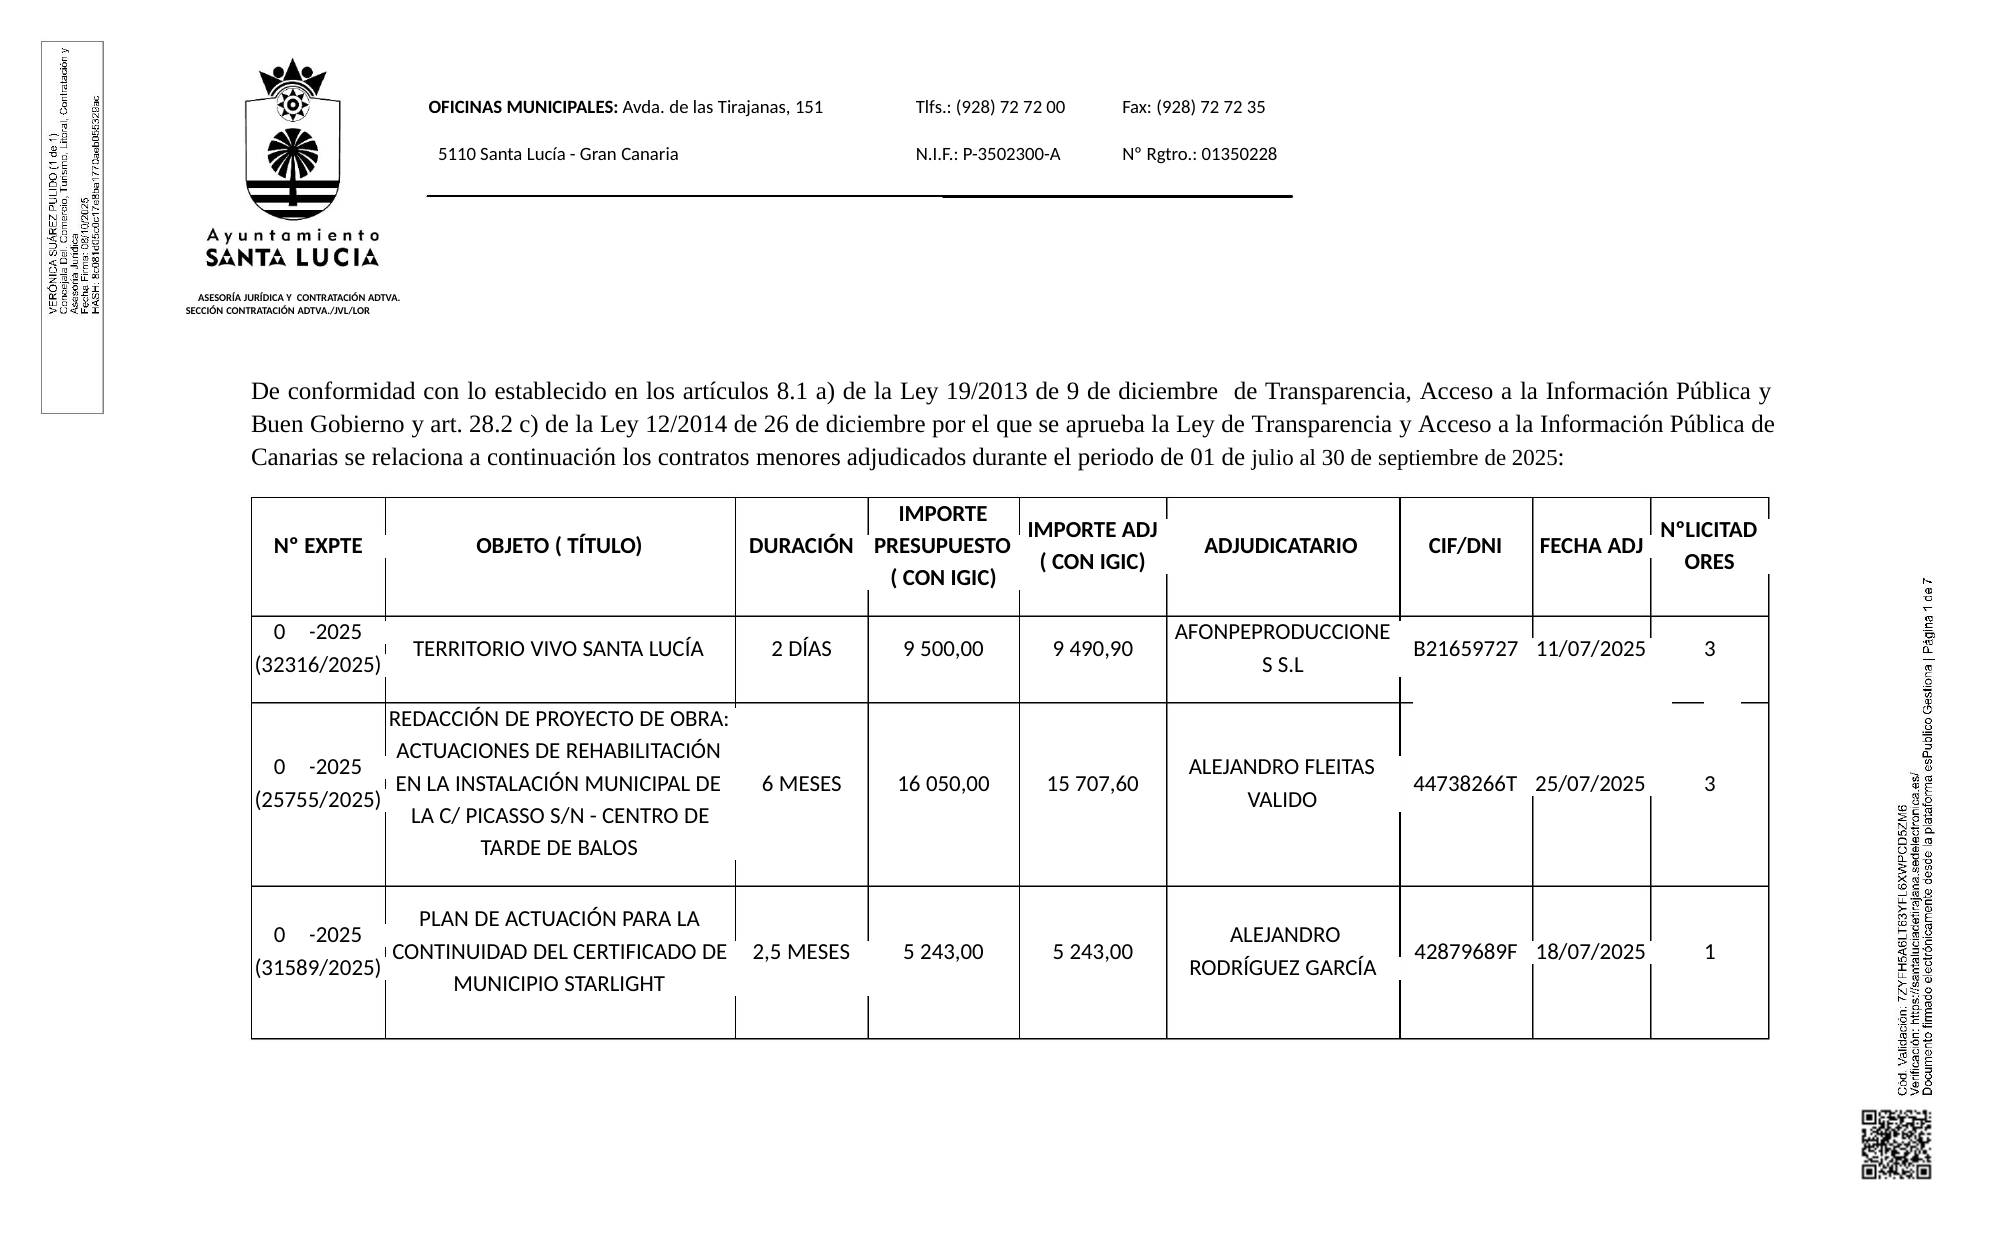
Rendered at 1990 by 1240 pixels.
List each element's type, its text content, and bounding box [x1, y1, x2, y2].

text 50-2025 [310, 924, 387, 947]
text (31589/2025) [254, 957, 392, 980]
text N.I.F.: P-3502300-A [916, 146, 1091, 164]
text 3 [1704, 638, 1741, 661]
text Nº Rgtro.: 01350228 [1122, 146, 1303, 164]
text Buen Gobierno y art. 28.2 c) de la Ley 12/2014 de 26 de diciembre por el que se aprueba la Ley de Transparencia y Acceso a la Información Pública de [251, 410, 1797, 438]
text 42879689F 18/07/2025 [1414, 941, 1672, 964]
text FECHA ADJ [1539, 535, 1660, 558]
text ADJUDICATARIO [1204, 535, 1387, 558]
text De conformidad con lo establecido en los artículos 8.1 a) de la Ley 19/2013 de 9 de diciembre de Transparencia, Acceso a la Información Pública y [251, 377, 1797, 405]
text EN LA INSTALACIÓN MUNICIPAL DE [395, 773, 756, 796]
text 2 DÍAS [771, 638, 857, 661]
text OBJETO ( TÍTULO) [476, 535, 669, 558]
text ALEJANDRO FLEITAS [1188, 756, 1402, 779]
text 5110 Santa Lucía - Gran Canaria [438, 146, 850, 164]
text 0 [273, 756, 310, 779]
text ALEJANDRO [1230, 924, 1366, 947]
text TARDE DE BALOS [480, 837, 756, 860]
text TERRITORIO VIVO SANTA LUCÍA [413, 638, 732, 661]
text 9 500,00 [903, 638, 1008, 661]
text Fax: (928) 72 72 35 [1122, 98, 1303, 117]
text 44738266T 25/07/2025 [1413, 773, 1672, 796]
text AFONPEPRODUCCIONE [1174, 621, 1417, 644]
text IMPORTE ADJ [1027, 519, 1183, 542]
text MUNICIPIO STARLIGHT [453, 973, 875, 996]
text B21659727 11/07/2025 [1413, 638, 1672, 661]
text S S.L [1262, 654, 1413, 677]
text PLAN DE ACTUACIÓN PARA LA [419, 908, 726, 932]
text LA C/ PICASSO S/N - CENTRO DE [411, 805, 756, 828]
text 16 050,00 [897, 773, 1014, 796]
text 0 [273, 621, 310, 644]
text 6 MESES [762, 773, 867, 796]
text CIF/DNI [1428, 535, 1528, 558]
text 1 [1704, 941, 1741, 964]
text 0 [273, 924, 310, 947]
text NºLICITAD [1660, 519, 1784, 542]
text RODRÍGUEZ GARCÍA [1189, 957, 1402, 980]
text 15 707,60 [1046, 773, 1164, 796]
text 51-2025 [310, 621, 387, 644]
text DURACIÓN PRESUPUESTO [749, 535, 1027, 558]
text ORES [1684, 551, 1784, 574]
text CONTINUIDAD DEL CERTIFICADO DE 2,5 MESES [392, 941, 875, 964]
text 5 243,00 [903, 941, 1008, 964]
text Tlfs.: (928) 72 72 00 [916, 98, 1091, 117]
text OFICINAS MUNICIPALES: Avda. de las Tirajanas, 151 [428, 98, 850, 117]
text 3 [1704, 773, 1741, 796]
text REDACCIÓN DE PROYECTO DE OBRA: [388, 708, 756, 731]
text ( CON IGIC) [1039, 551, 1183, 574]
text (25755/2025) [254, 789, 388, 812]
text VALIDO [1247, 789, 1402, 812]
text 9 490,90 [1052, 638, 1158, 661]
text ACTUACIONES DE REHABILITACIÓN [396, 741, 756, 763]
text IMPORTE [898, 503, 1013, 526]
text Canarias se relaciona a continuación los contratos menores adjudicados durante el periodo de 01 de julio al 30 de septiembre de 2025: [251, 443, 1797, 471]
text ASESORÍA JURÍDICA Y CONTRATACIÓN ADTVA. [198, 293, 427, 304]
text 5 243,00 [1052, 941, 1158, 964]
text ( CON IGIC) [890, 567, 1037, 590]
text Nº EXPTE [273, 535, 387, 558]
text (32316/2025) [254, 654, 407, 677]
text 46-2025 [310, 756, 387, 779]
text SECCIÓN CONTRATACIÓN ADTVA./JVL/LOR [186, 306, 427, 317]
